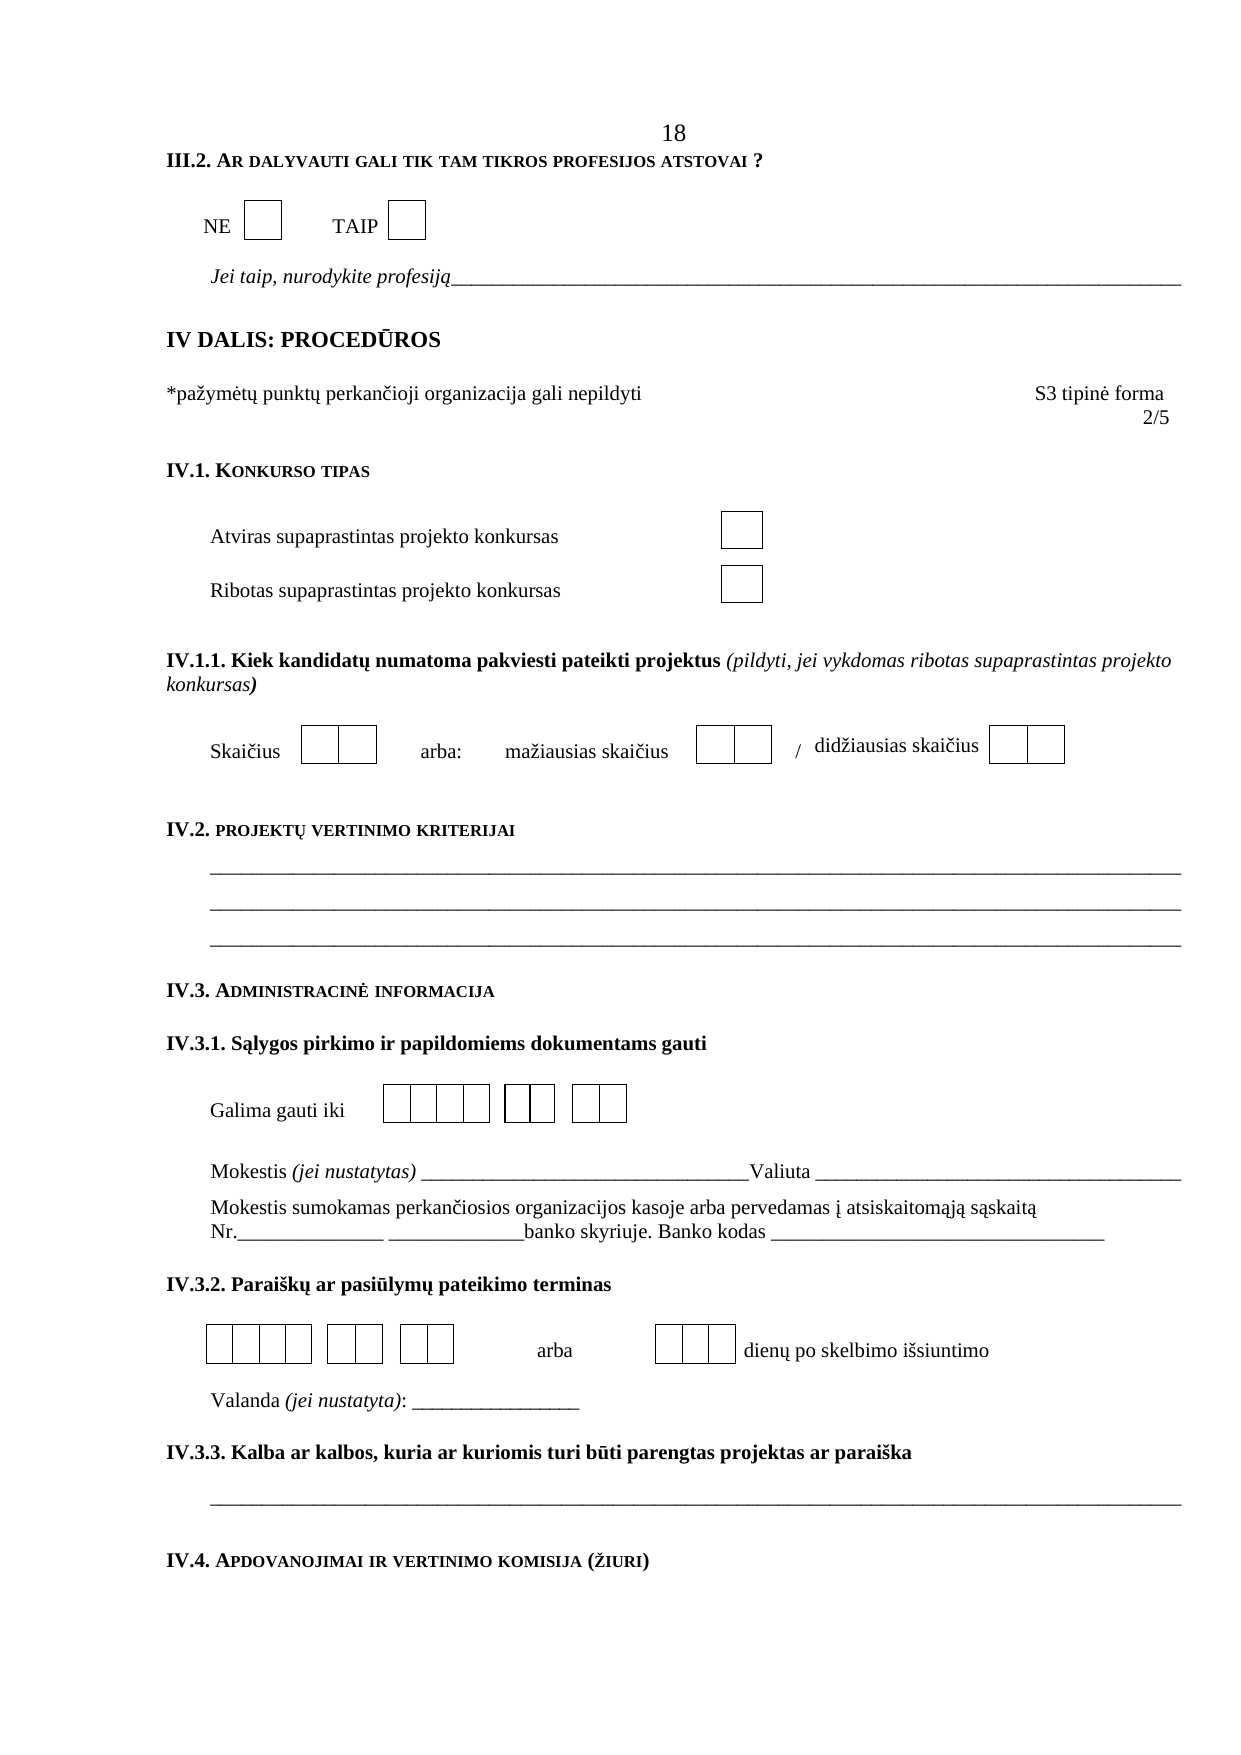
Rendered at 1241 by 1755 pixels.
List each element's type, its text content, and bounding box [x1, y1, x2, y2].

table_header [411, 1085, 436, 1122]
table_cell [721, 603, 763, 619]
table_header [465, 725, 502, 763]
table_header [166, 1324, 206, 1362]
text IV.2. projektų vertinimo kriterijai [166, 817, 1240, 841]
table_header [384, 1085, 410, 1122]
table_header [286, 1325, 311, 1362]
table_cell [166, 565, 207, 602]
table_header [428, 1325, 453, 1362]
table_header [166, 511, 207, 548]
table_header [207, 1325, 232, 1362]
table_header NE [200, 200, 244, 238]
text 2/5 [166, 405, 1181, 429]
table_header TAIP [329, 200, 388, 238]
table_header [328, 1325, 355, 1362]
table_header [555, 1084, 572, 1122]
table_header [233, 1325, 259, 1362]
table_header [464, 1085, 489, 1122]
text IV.3.1. Sąlygos pirkimo ir papildomiems dokumentams gauti [166, 1031, 1181, 1055]
table_cell [579, 602, 721, 619]
table_header [573, 1085, 599, 1122]
table_header [683, 1325, 708, 1362]
table_header Atviras supaprastintas projekto konkursas [207, 511, 721, 548]
text IV.1.1. Kiek kandidatų numatoma pakviesti pateikti projektus (pildyti, jei vykdomas ribotas supaprastintas projekto konkursas) [166, 648, 1181, 696]
table_header / [772, 725, 804, 763]
table_header [312, 1324, 327, 1362]
text Mokestis (jei nustatytas) Valiuta [210, 1159, 1181, 1183]
table_header [627, 1084, 770, 1122]
table_cell [579, 548, 721, 565]
table_header Skaičius [207, 725, 301, 763]
table_header [166, 200, 200, 238]
table_cell Ribotas supaprastintas projekto konkursas [207, 565, 721, 602]
table_header arba: [377, 725, 465, 763]
table_cell [166, 548, 207, 565]
table_header [735, 726, 771, 763]
table_header [302, 726, 338, 763]
table_header [709, 1325, 735, 1362]
table_cell [722, 566, 762, 602]
table_cell [207, 548, 578, 565]
table_cell [166, 602, 207, 619]
text *pažymėtų punktų perkančioji organizacija gali nepildyti S3 tipinė forma [166, 381, 1181, 405]
table_header [600, 1085, 626, 1122]
table_header [656, 1325, 682, 1362]
table_header didžiausias skaičius [804, 725, 989, 763]
table_header [990, 726, 1027, 763]
table_header dienų po skelbimo išsiuntimo [736, 1324, 1001, 1362]
table_header [389, 201, 425, 238]
table_header [282, 200, 329, 238]
text IV DALIS: PROCEDŪROS [166, 326, 1240, 352]
table_cell [721, 549, 763, 565]
text Jei taip, nurodykite profesiją [210, 263, 1181, 288]
text III.2. Ar dalyvauti gali tik tam tikros profesijos atstovai ? [166, 148, 1240, 172]
text IV.3. Administracinė informacija [166, 978, 1240, 1002]
table_header [260, 1325, 285, 1362]
table_header [383, 1324, 400, 1362]
table_header [1028, 726, 1064, 763]
table_header [506, 1085, 529, 1122]
table_cell [207, 602, 578, 619]
text Mokestis sumokamas perkančiosios organizacijos kasoje arba pervedamas į atsiskaitomąją sąskaitą Nr.______________ _____________banko skyriuje. Banko kodas ________________________________ [210, 1195, 1181, 1243]
table_header [722, 512, 762, 548]
table_header [437, 1085, 463, 1122]
table_header [697, 726, 734, 763]
table_header [245, 201, 281, 238]
table_header [166, 725, 207, 763]
table_header [531, 1085, 554, 1122]
text IV.1. Konkurso tipas [166, 458, 1240, 482]
table_header [166, 1084, 207, 1122]
table_header arba [454, 1324, 655, 1362]
table_header [356, 1325, 382, 1362]
table_header mažiausias skaičius [502, 725, 696, 763]
table_header [490, 1084, 504, 1122]
text IV.4. Apdovanojimai ir vertinimo komisija (žiuri) [166, 1548, 1240, 1572]
table_header [339, 726, 376, 763]
text Valanda (jei nustatyta): [210, 1387, 1181, 1412]
text IV.3.3. Kalba ar kalbos, kuria ar kuriomis turi būti parengtas projektas ar paraiška [166, 1440, 1181, 1464]
text IV.3.2. Paraiškų ar pasiūlymų pateikimo terminas [166, 1272, 1128, 1296]
table_header [401, 1325, 427, 1362]
table_header Galima gauti iki [207, 1084, 383, 1122]
